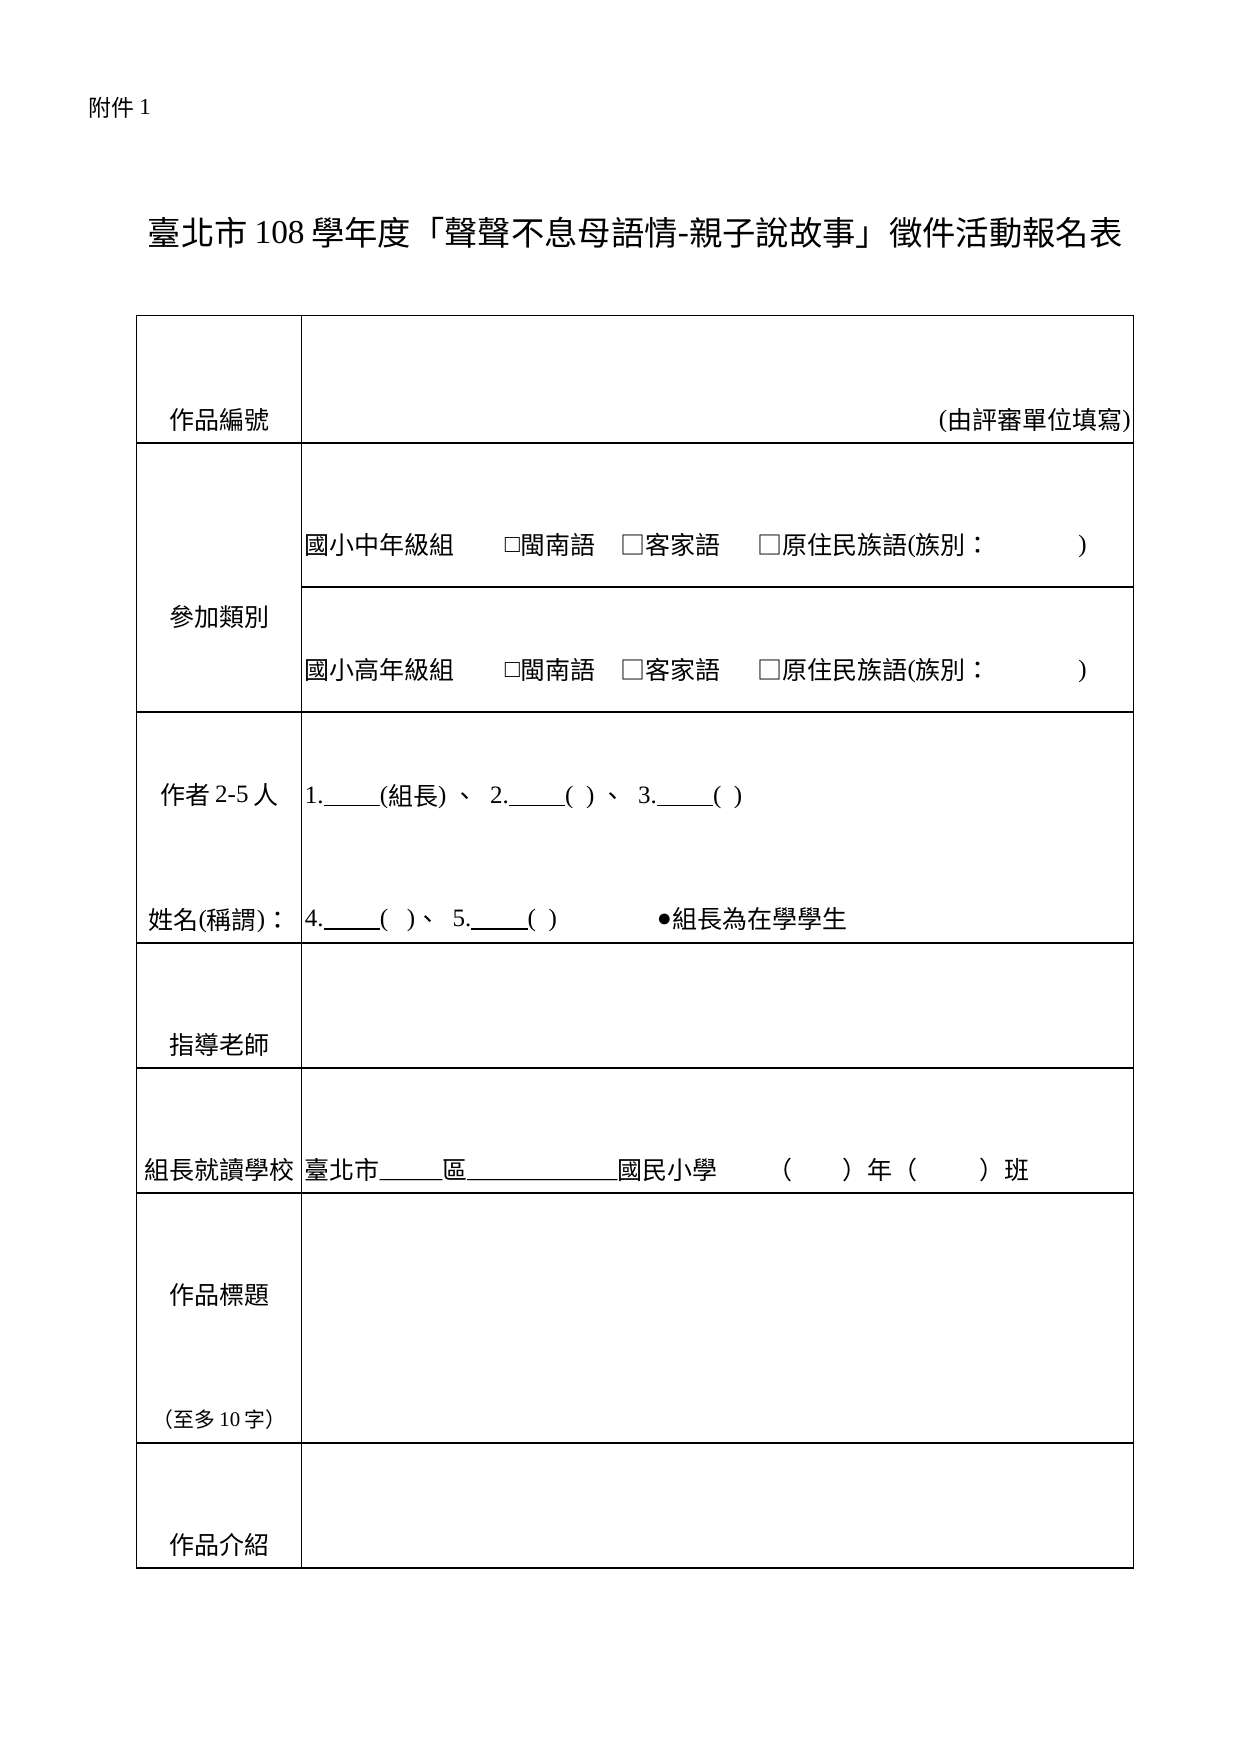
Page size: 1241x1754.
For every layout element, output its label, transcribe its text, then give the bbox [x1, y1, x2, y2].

table_header 作品編號 [137, 316, 301, 442]
table_cell 指導老師 [137, 944, 301, 1067]
table_cell 作品標題 （至多10字） [137, 1194, 301, 1442]
table_cell 組長就讀學校 [137, 1069, 301, 1192]
text 附件1 [89, 64, 1181, 127]
table_cell 1. (組長) 、 2. ( ) 、 3. ( ) 4. ( )、 5. ( ) ●組長為在學學生 [302, 713, 1133, 942]
table_cell 參加類別 [137, 444, 301, 711]
table_cell [302, 1444, 1133, 1567]
table_cell 作者2-5人 姓名(稱謂)： [137, 713, 301, 942]
table_cell [302, 944, 1133, 1067]
table_cell 國小中年級組 □閩南語 □客家語 □原住民族語(族別： ) [302, 444, 1133, 586]
table_cell 國小高年級組 □閩南語 □客家語 □原住民族語(族別： ) [302, 588, 1133, 711]
table_header (由評審單位填寫) [302, 316, 1133, 442]
table_cell 臺北市_____區____________國民小學 （ ）年（ ）班 [302, 1069, 1133, 1192]
table_cell 作品介紹 [137, 1444, 301, 1567]
table_cell [302, 1194, 1133, 1442]
text 臺北市108學年度「聲聲不息母語情-親子說故事」徵件活動報名表 [89, 189, 1181, 252]
